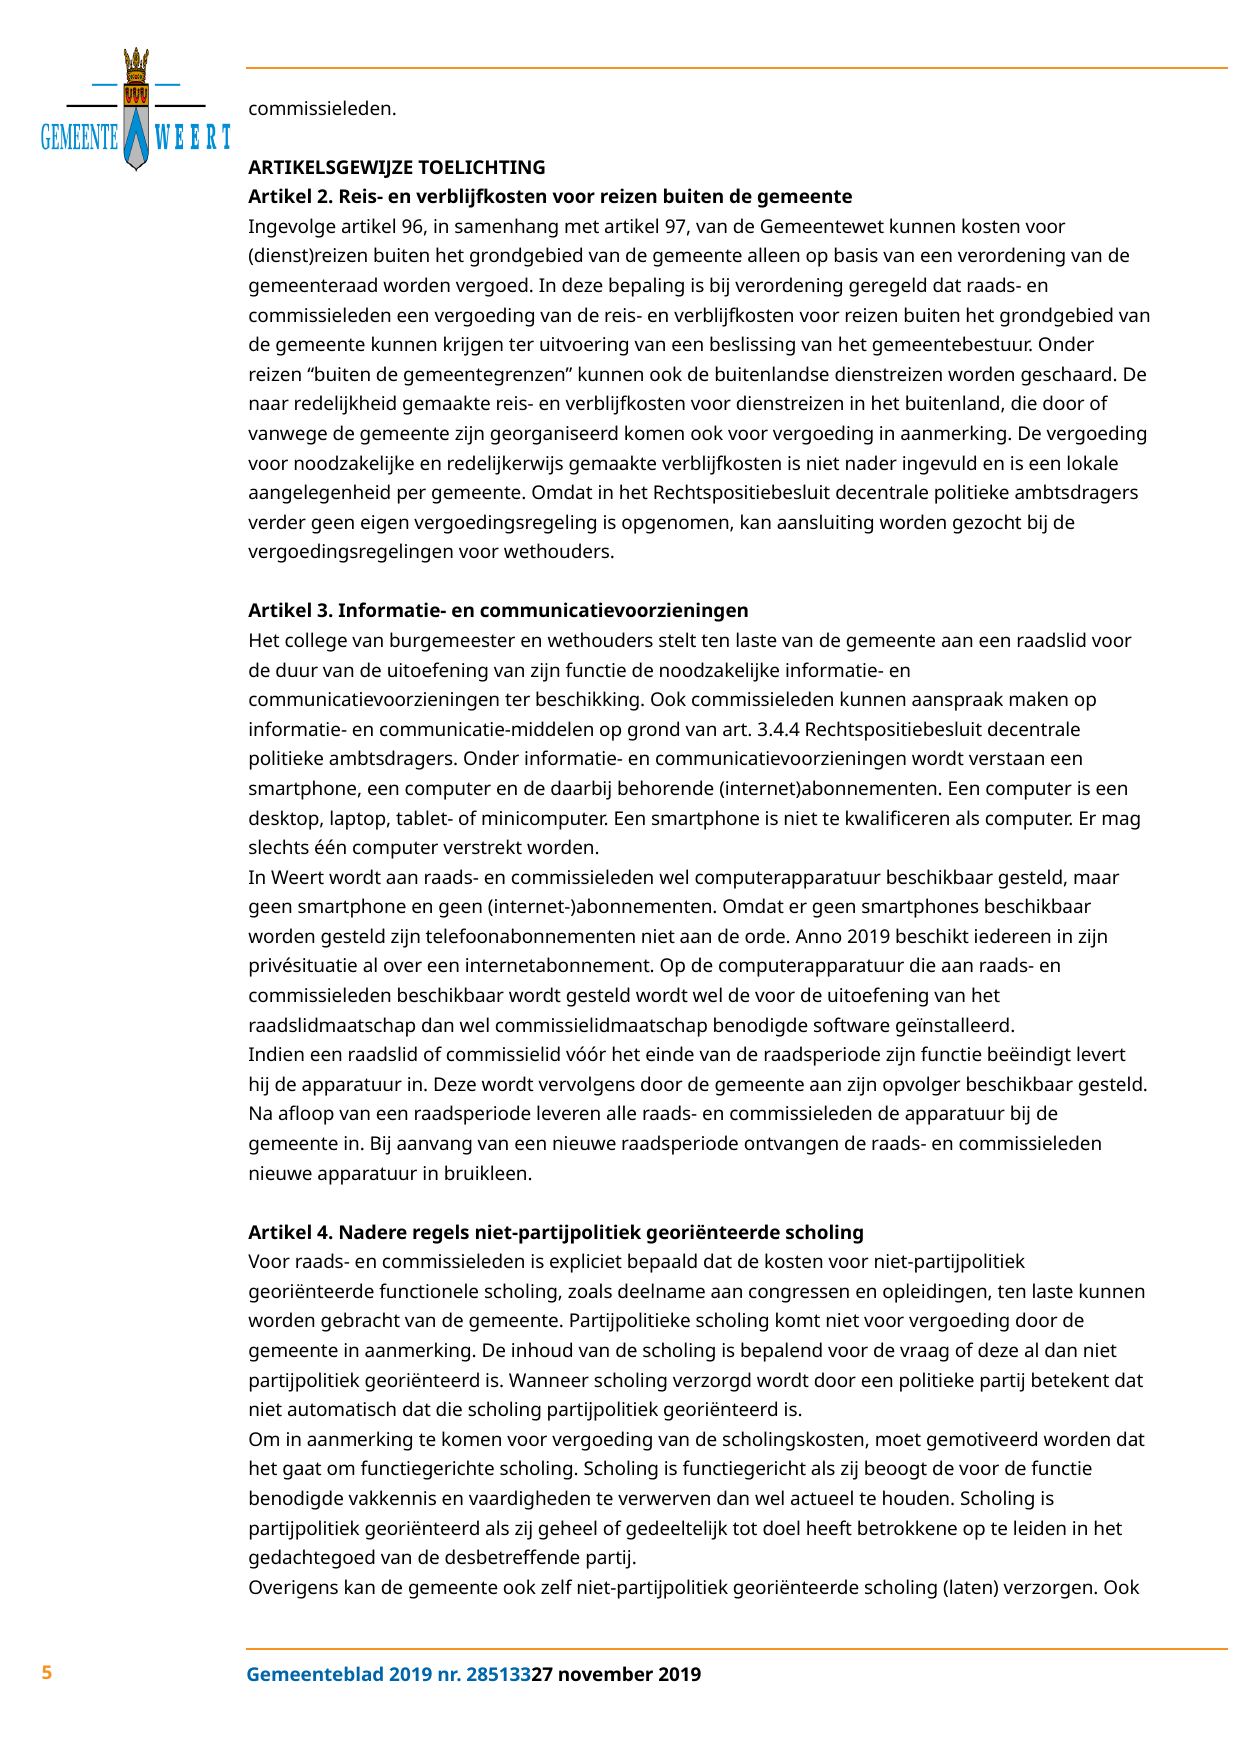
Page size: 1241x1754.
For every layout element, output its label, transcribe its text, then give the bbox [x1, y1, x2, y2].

text In Weert wordt aan raads- en commissieleden wel computerapparatuur beschikbaar gesteld, maar geen smartphone en geen (internet-)abonnementen. Omdat er geen smartphones beschikbaar worden gesteld zijn telefoonabonnementen niet aan de orde. Anno 2019 beschikt iedereen in zijn privésituatie al over een internetabonnement. Op de computerapparatuur die aan raads- en commissieleden beschikbaar wordt gesteld wordt wel de voor de uitoefening van het raadslidmaatschap dan wel commissielidmaatschap benodigde software geïnstalleerd. [248, 864, 1152, 1038]
text Na afloop van een raadsperiode leveren alle raads- en commissieleden de apparatuur bij de gemeente in. Bij aanvang van een nieuwe raadsperiode ontvangen de raads- en commissieleden nieuwe apparatuur in bruikleen. [248, 1101, 1152, 1186]
text Artikel 2. Reis- en verblijfkosten voor reizen buiten de gemeente [248, 183, 1152, 209]
text commissieleden. [248, 95, 1152, 121]
text Overigens kan de gemeente ook zelf niet-partijpolitiek georiënteerde scholing (laten) verzorgen. Ook [248, 1574, 1152, 1600]
text Artikel 4. Nadere regels niet-partijpolitiek georiënteerde scholing [248, 1219, 1152, 1245]
text Het college van burgemeester en wethouders stelt ten laste van de gemeente aan een raadslid voor de duur van de uitoefening van zijn functie de noodzakelijke informatie- en communicatievoorzieningen ter beschikking. Ook commissieleden kunnen aanspraak maken op informatie- en communicatie-middelen op grond van art. 3.4.4 Rechtspositiebesluit decentrale politieke ambtsdragers. Onder informatie- en communicatievoorzieningen wordt verstaan een smartphone, een computer en de daarbij behorende (internet)abonnementen. Een computer is een desktop, laptop, tablet- of minicomputer. Een smartphone is niet te kwalificeren als computer. Er mag slechts één computer verstrekt worden. [248, 627, 1152, 860]
text Ingevolge artikel 96, in samenhang met artikel 97, van de Gemeentewet kunnen kosten voor (dienst)reizen buiten het grondgebied van de gemeente alleen op basis van een verordening van de gemeenteraad worden vergoed. In deze bepaling is bij verordening geregeld dat raads- en commissieleden een vergoeding van de reis- en verblijfkosten voor reizen buiten het grondgebied van de gemeente kunnen krijgen ter uitvoering van een beslissing van het gemeentebestuur. Onder reizen “buiten de gemeentegrenzen” kunnen ook de buitenlandse dienstreizen worden geschaard. De naar redelijkheid gemaakte reis- en verblijfkosten voor dienstreizen in het buitenland, die door of vanwege de gemeente zijn georganiseerd komen ook voor vergoeding in aanmerking. De vergoeding voor noodzakelijke en redelijkerwijs gemaakte verblijfkosten is niet nader ingevuld en is een lokale aangelegenheid per gemeente. Omdat in het Rechtspositiebesluit decentrale politieke ambtsdragers verder geen eigen vergoedingsregeling is opgenomen, kan aansluiting worden gezocht bij de vergoedingsregelingen voor wethouders. [248, 213, 1152, 564]
picture [41, 47, 231, 172]
text Artikel 3. Informatie- en communicatievoorzieningen [248, 598, 1152, 623]
text Voor raads- en commissieleden is expliciet bepaald dat de kosten voor niet-partijpolitiek georiënteerde functionele scholing, zoals deelname aan congressen en opleidingen, ten laste kunnen worden gebracht van de gemeente. Partijpolitieke scholing komt niet voor vergoeding door de gemeente in aanmerking. De inhoud van de scholing is bepalend voor de vraag of deze al dan niet partijpolitiek georiënteerd is. Wanneer scholing verzorgd wordt door een politieke partij betekent dat niet automatisch dat die scholing partijpolitiek georiënteerd is. [248, 1248, 1152, 1422]
text Indien een raadslid of commissielid vóór het einde van de raadsperiode zijn functie beëindigt levert hij de apparatuur in. Deze wordt vervolgens door de gemeente aan zijn opvolger beschikbaar gesteld. [248, 1041, 1152, 1097]
text Om in aanmerking te komen voor vergoeding van de scholingskosten, moet gemotiveerd worden dat het gaat om functiegerichte scholing. Scholing is functiegericht als zij beoogt de voor de functie benodigde vakkennis en vaardigheden te verwerven dan wel actueel te houden. Scholing is partijpolitiek georiënteerd als zij geheel of gedeeltelijk tot doel heeft betrokkene op te leiden in het gedachtegoed van de desbetreffende partij. [248, 1426, 1152, 1570]
text ARTIKELSGEWIJZE TOELICHTING [248, 154, 1152, 180]
